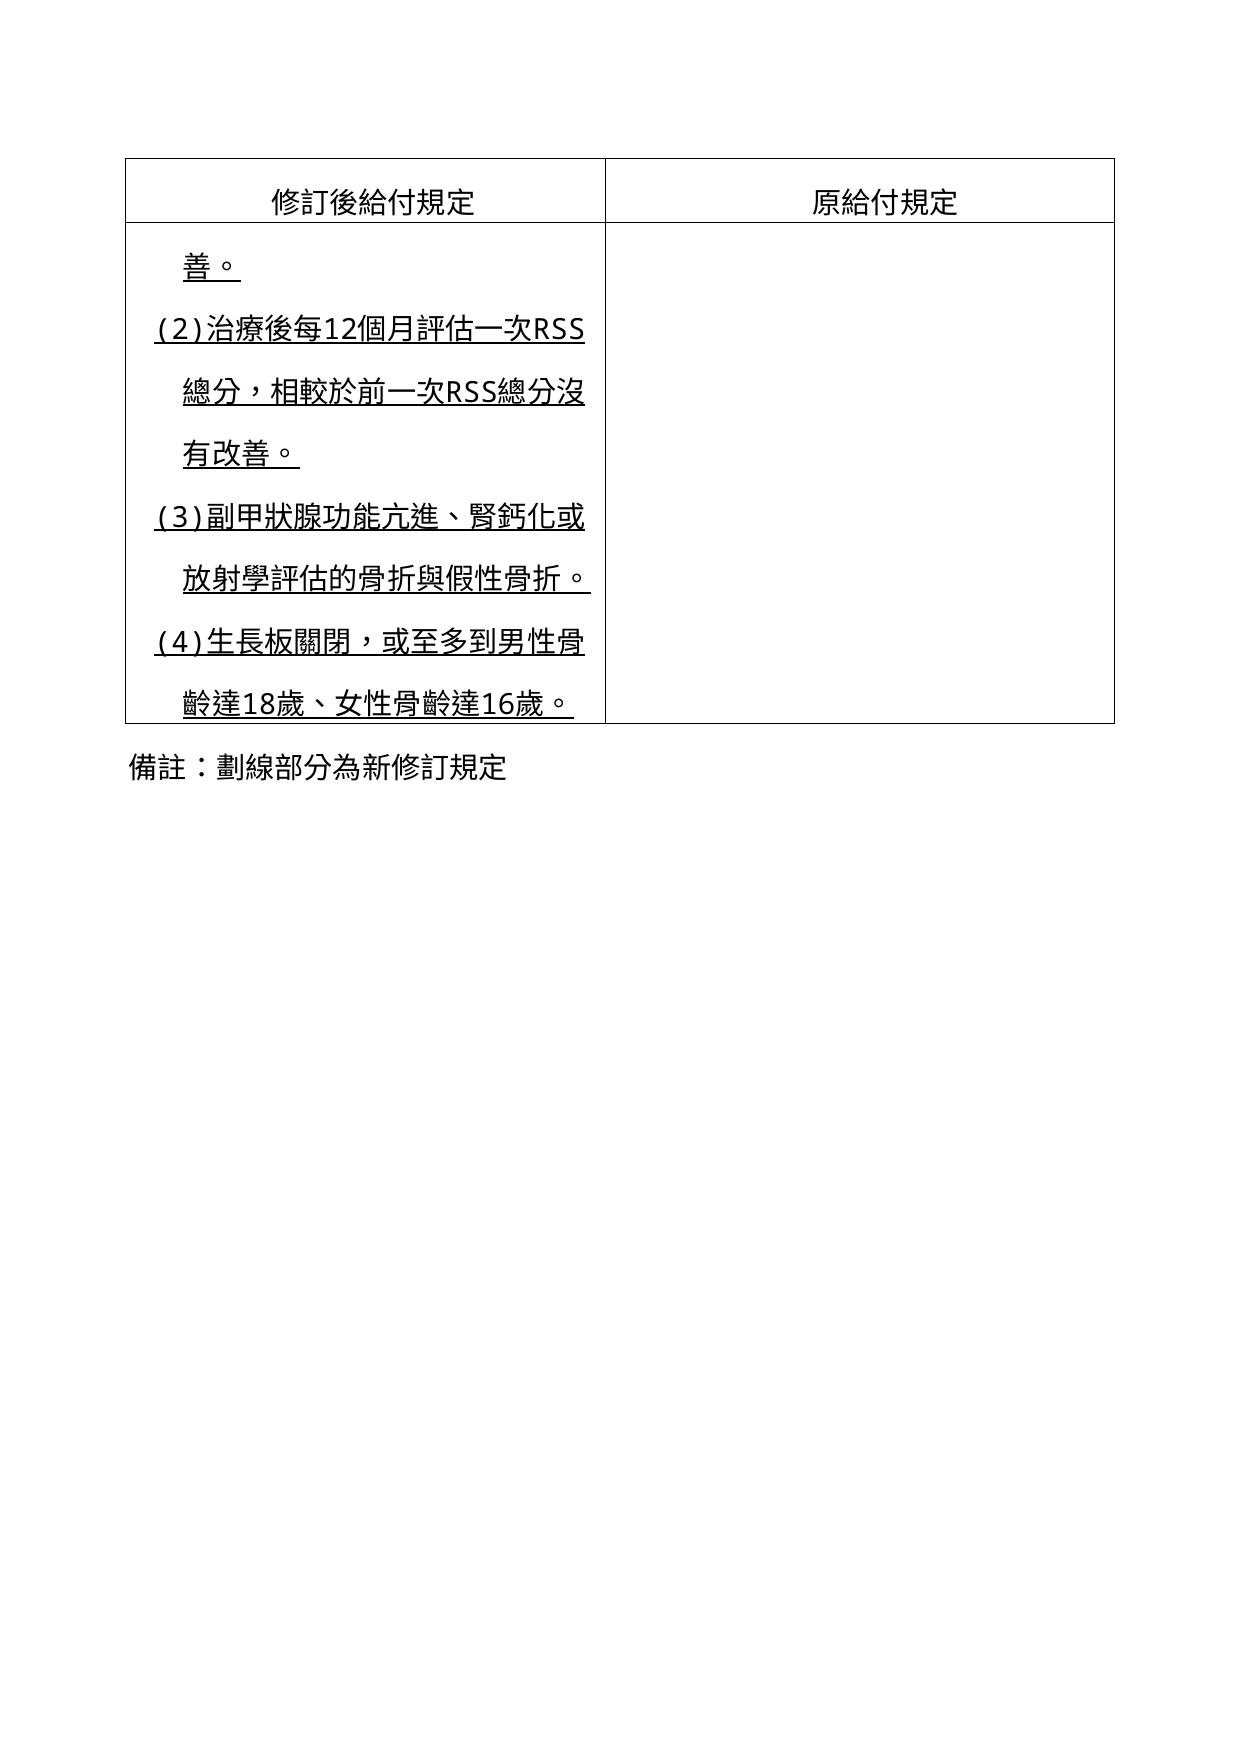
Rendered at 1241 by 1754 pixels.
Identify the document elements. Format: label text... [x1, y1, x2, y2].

text 備註：劃線部分為新修訂規定 [128, 724, 1053, 786]
table_header 原給付規定 [606, 159, 1114, 222]
table_cell 善。 (2)治療後每12個月評估一次RSS總分，相較於前一次RSS總分沒有改善。 (3)副甲狀腺功能亢進、腎鈣化或放射學評估的骨折與假性骨折。 (4)生長板關閉，或至多到男性骨齡達18歲、女性骨齡達16歲。 [126, 223, 605, 723]
table_cell [606, 223, 1114, 723]
table_header 修訂後給付規定 [126, 159, 605, 222]
